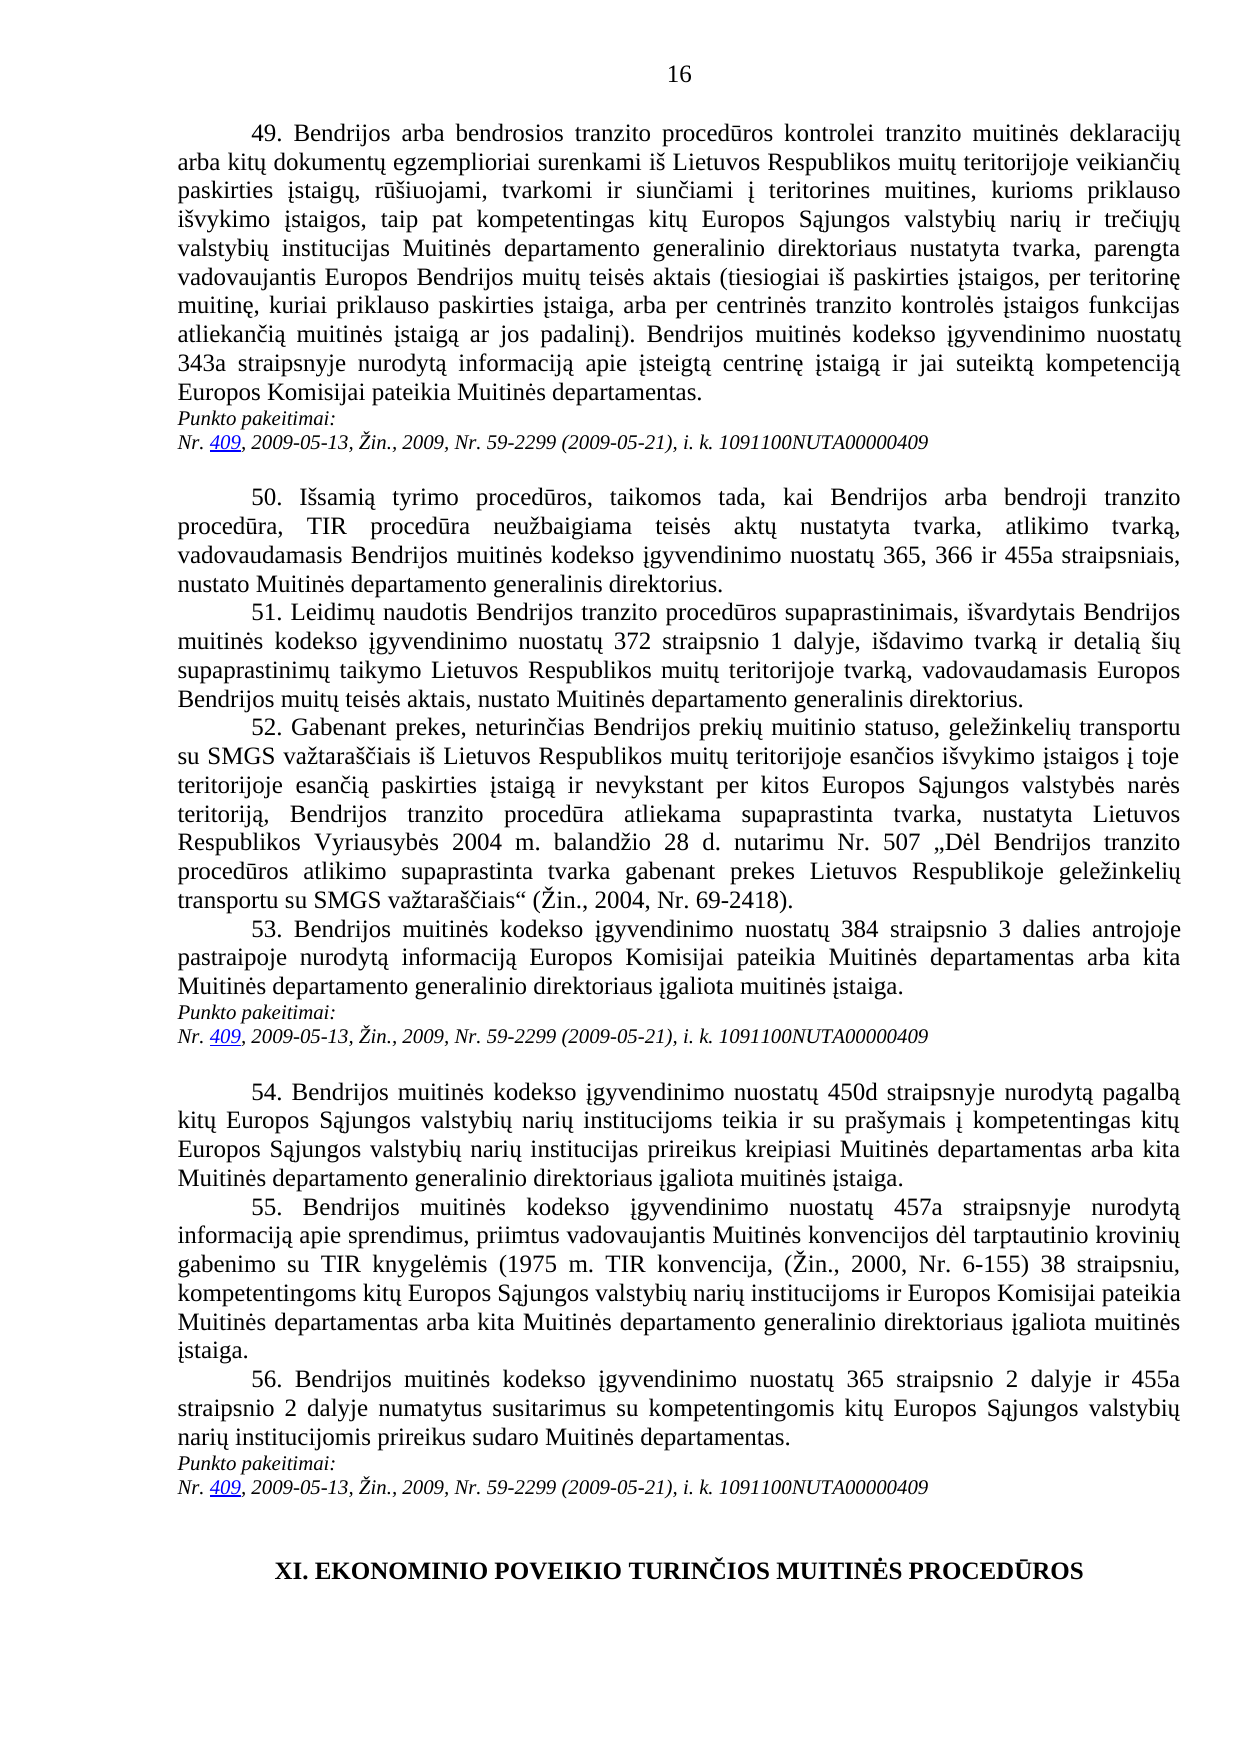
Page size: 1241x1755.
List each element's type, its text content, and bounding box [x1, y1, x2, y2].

text 49. Bendrijos arba bendrosios tranzito procedūros kontrolei tranzito muitinės deklaracijų arba kitų dokumentų egzemplioriai surenkami iš Lietuvos Respublikos muitų teritorijoje veikiančių paskirties įstaigų, rūšiuojami, tvarkomi ir siunčiami į teritorines muitines, kurioms priklauso išvykimo įstaigos, taip pat kompetentingas kitų Europos Sąjungos valstybių narių ir trečiųjų valstybių institucijas Muitinės departamento generalinio direktoriaus nustatyta tvarka, parengta vadovaujantis Europos Bendrijos muitų teisės aktais (tiesiogiai iš paskirties įstaigos, per teritorinę muitinę, kuriai priklauso paskirties įstaiga, arba per centrinės tranzito kontrolės įstaigos funkcijas atliekančią muitinės įstaigą ar jos padalinį). Bendrijos muitinės kodekso įgyvendinimo nuostatų 343a straipsnyje nurodytą informaciją apie įsteigtą centrinę įstaigą ir jai suteiktą kompetenciją Europos Komisijai pateikia Muitinės departamentas. [177, 118, 1181, 406]
text Nr. 409, 2009-05-13, Žin., 2009, Nr. 59-2299 (2009-05-21), i. k. 1091100NUTA00000409 [177, 1475, 1181, 1499]
text Nr. 409, 2009-05-13, Žin., 2009, Nr. 59-2299 (2009-05-21), i. k. 1091100NUTA00000409 [177, 430, 1181, 454]
text 54. Bendrijos muitinės kodekso įgyvendinimo nuostatų 450d straipsnyje nurodytą pagalbą kitų Europos Sąjungos valstybių narių institucijoms teikia ir su prašymais į kompetentingas kitų Europos Sąjungos valstybių narių institucijas prireikus kreipiasi Muitinės departamentas arba kita Muitinės departamento generalinio direktoriaus įgaliota muitinės įstaiga. [177, 1077, 1181, 1192]
text Punkto pakeitimai: [177, 1451, 1181, 1475]
text 55. Bendrijos muitinės kodekso įgyvendinimo nuostatų 457a straipsnyje nurodytą informaciją apie sprendimus, priimtus vadovaujantis Muitinės konvencijos dėl tarptautinio krovinių gabenimo su TIR knygelėmis (1975 m. TIR konvencija, (Žin., 2000, Nr. 6-155) 38 straipsniu, kompetentingoms kitų Europos Sąjungos valstybių narių institucijoms ir Europos Komisijai pateikia Muitinės departamentas arba kita Muitinės departamento generalinio direktoriaus įgaliota muitinės įstaiga. [177, 1192, 1181, 1364]
text Punkto pakeitimai: [177, 406, 1181, 430]
text XI. EKONOMINIO POVEIKIO TURINČIOS MUITINĖS PROCEDŪROS [177, 1556, 1181, 1585]
text Nr. 409, 2009-05-13, Žin., 2009, Nr. 59-2299 (2009-05-21), i. k. 1091100NUTA00000409 [177, 1024, 1181, 1048]
text 51. Leidimų naudotis Bendrijos tranzito procedūros supaprastinimais, išvardytais Bendrijos muitinės kodekso įgyvendinimo nuostatų 372 straipsnio 1 dalyje, išdavimo tvarką ir detalią šių supaprastinimų taikymo Lietuvos Respublikos muitų teritorijoje tvarką, vadovaudamasis Europos Bendrijos muitų teisės aktais, nustato Muitinės departamento generalinis direktorius. [177, 597, 1181, 712]
text 56. Bendrijos muitinės kodekso įgyvendinimo nuostatų 365 straipsnio 2 dalyje ir 455a straipsnio 2 dalyje numatytus susitarimus su kompetentingomis kitų Europos Sąjungos valstybių narių institucijomis prireikus sudaro Muitinės departamentas. [177, 1364, 1181, 1451]
text Punkto pakeitimai: [177, 1000, 1181, 1024]
text 50. Išsamią tyrimo procedūros, taikomos tada, kai Bendrijos arba bendroji tranzito procedūra, TIR procedūra neužbaigiama teisės aktų nustatyta tvarka, atlikimo tvarką, vadovaudamasis Bendrijos muitinės kodekso įgyvendinimo nuostatų 365, 366 ir 455a straipsniais, nustato Muitinės departamento generalinis direktorius. [177, 482, 1181, 597]
text 52. Gabenant prekes, neturinčias Bendrijos prekių muitinio statuso, geležinkelių transportu su SMGS važtaraščiais iš Lietuvos Respublikos muitų teritorijoje esančios išvykimo įstaigos į toje teritorijoje esančią paskirties įstaigą ir nevykstant per kitos Europos Sąjungos valstybės narės teritoriją, Bendrijos tranzito procedūra atliekama supaprastinta tvarka, nustatyta Lietuvos Respublikos Vyriausybės 2004 m. balandžio 28 d. nutarimu Nr. 507 „Dėl Bendrijos tranzito procedūros atlikimo supaprastinta tvarka gabenant prekes Lietuvos Respublikoje geležinkelių transportu su SMGS važtaraščiais“ (Žin., 2004, Nr. 69-2418). [177, 712, 1181, 914]
text 53. Bendrijos muitinės kodekso įgyvendinimo nuostatų 384 straipsnio 3 dalies antrojoje pastraipoje nurodytą informaciją Europos Komisijai pateikia Muitinės departamentas arba kita Muitinės departamento generalinio direktoriaus įgaliota muitinės įstaiga. [177, 914, 1181, 1000]
